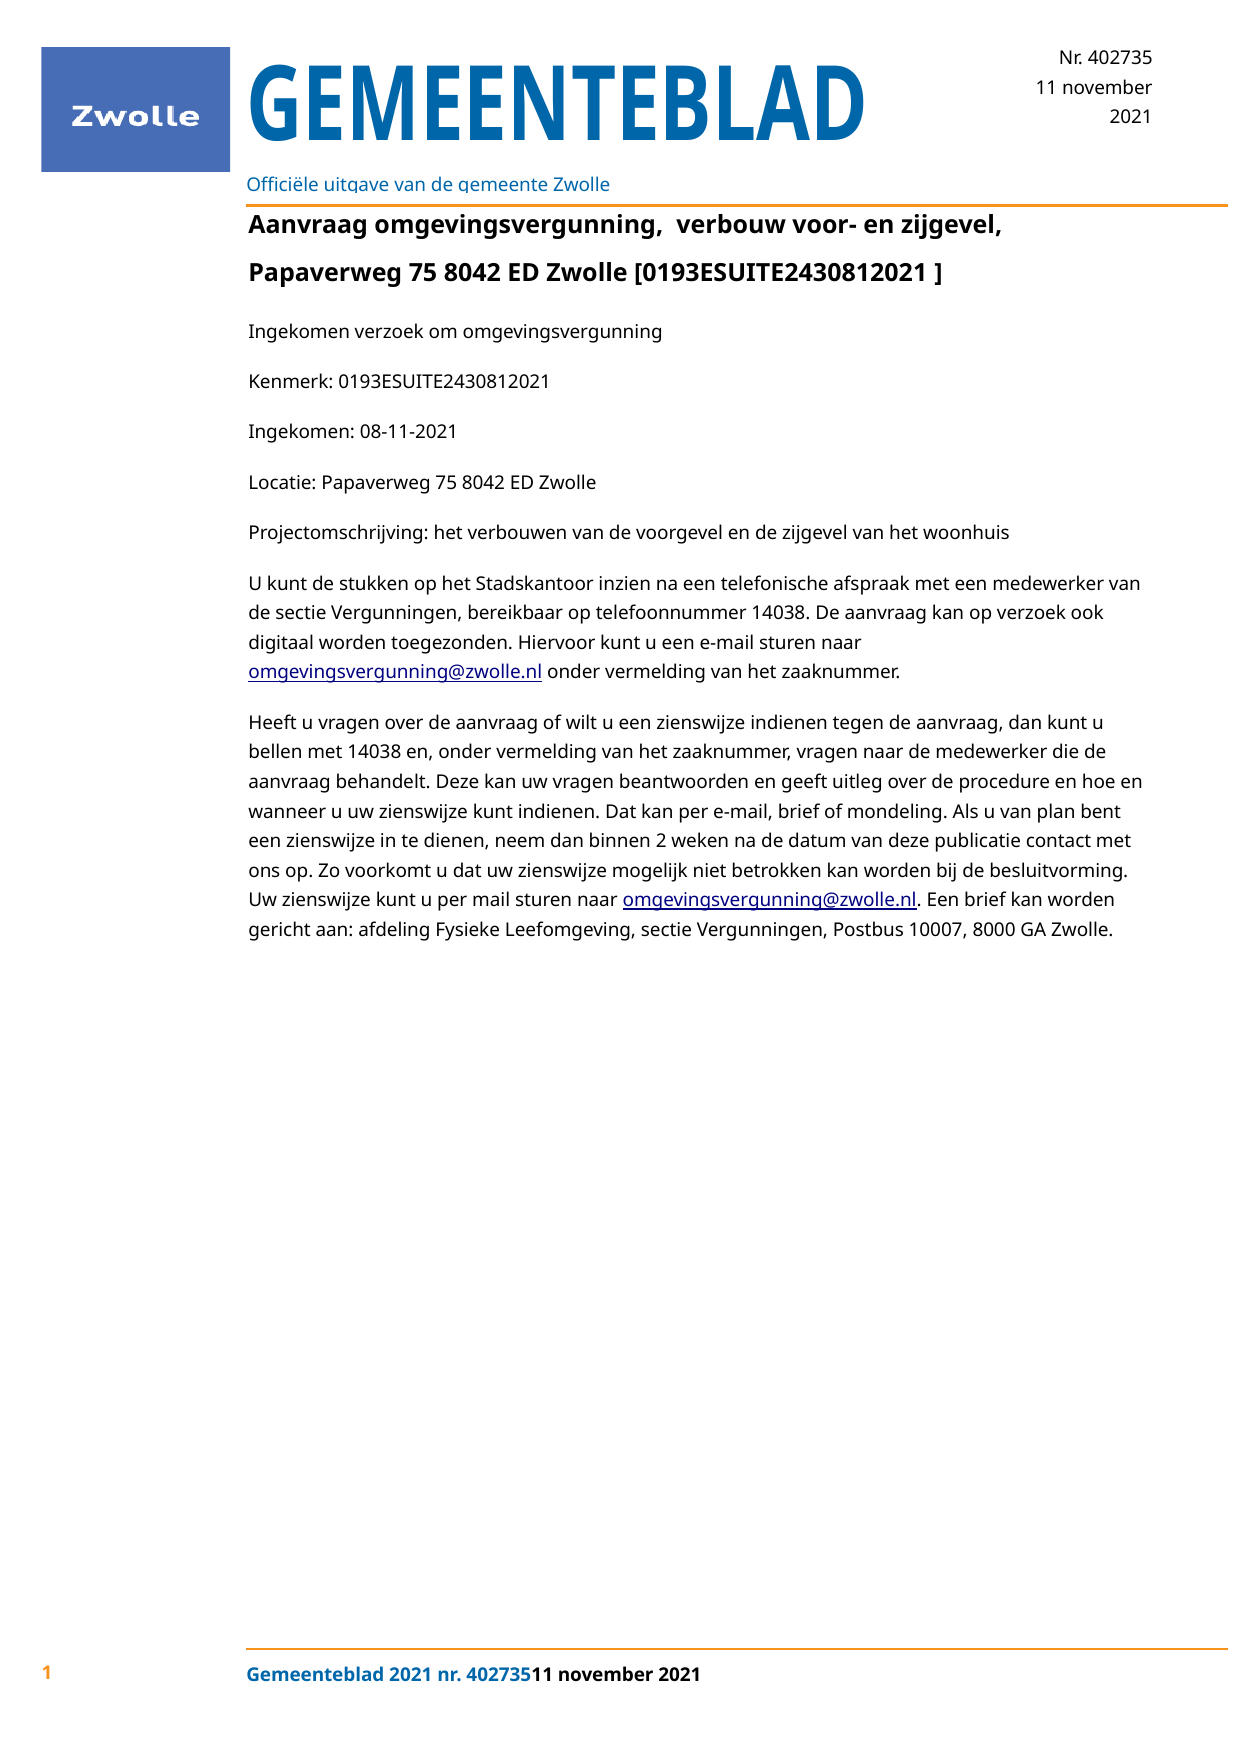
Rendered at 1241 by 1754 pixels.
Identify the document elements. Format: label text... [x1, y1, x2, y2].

text Projectomschrijving: het verbouwen van de voorgevel en de zijgevel van het woonhuis [248, 519, 1152, 545]
text Locatie: Papaverweg 75 8042 ED Zwolle [248, 469, 1152, 495]
text Aanvraag omgevingsvergunning, verbouw voor- en zijgevel, Papaverweg 75 8042 ED Zwolle [0193ESUITE2430812021 ] [248, 207, 1152, 288]
text U kunt de stukken op het Stadskantoor inzien na een telefonische afspraak met een medewerker van de sectie Vergunningen, bereikbaar op telefoonnummer 14038. De aanvraag kan op verzoek ook digitaal worden toegezonden. Hiervoor kunt u een e-mail sturen naar omgevingsvergunning@zwolle.nl onder vermelding van het zaaknummer. [248, 570, 1152, 684]
text Ingekomen verzoek om omgevingsvergunning [248, 318, 1152, 344]
text Ingekomen: 08-11-2021 [248, 419, 1152, 444]
picture [41, 47, 231, 172]
text Heeft u vragen over de aanvraag of wilt u een zienswijze indienen tegen de aanvraag, dan kunt u bellen met 14038 en, onder vermelding van het zaaknummer, vragen naar de medewerker die de aanvraag behandelt. Deze kan uw vragen beantwoorden en geeft uitleg over de procedure en hoe en wanneer u uw zienswijze kunt indienen. Dat kan per e-mail, brief of mondeling. Als u van plan bent een zienswijze in te dienen, neem dan binnen 2 weken na de datum van deze publicatie contact met ons op. Zo voorkomt u dat uw zienswijze mogelijk niet betrokken kan worden bij de besluitvorming. Uw zienswijze kunt u per mail sturen naar omgevingsvergunning@zwolle.nl. Een brief kan worden gericht aan: afdeling Fysieke Leefomgeving, sectie Vergunningen, Postbus 10007, 8000 GA Zwolle. [248, 709, 1152, 942]
text Kenmerk: 0193ESUITE2430812021 [248, 368, 1152, 394]
